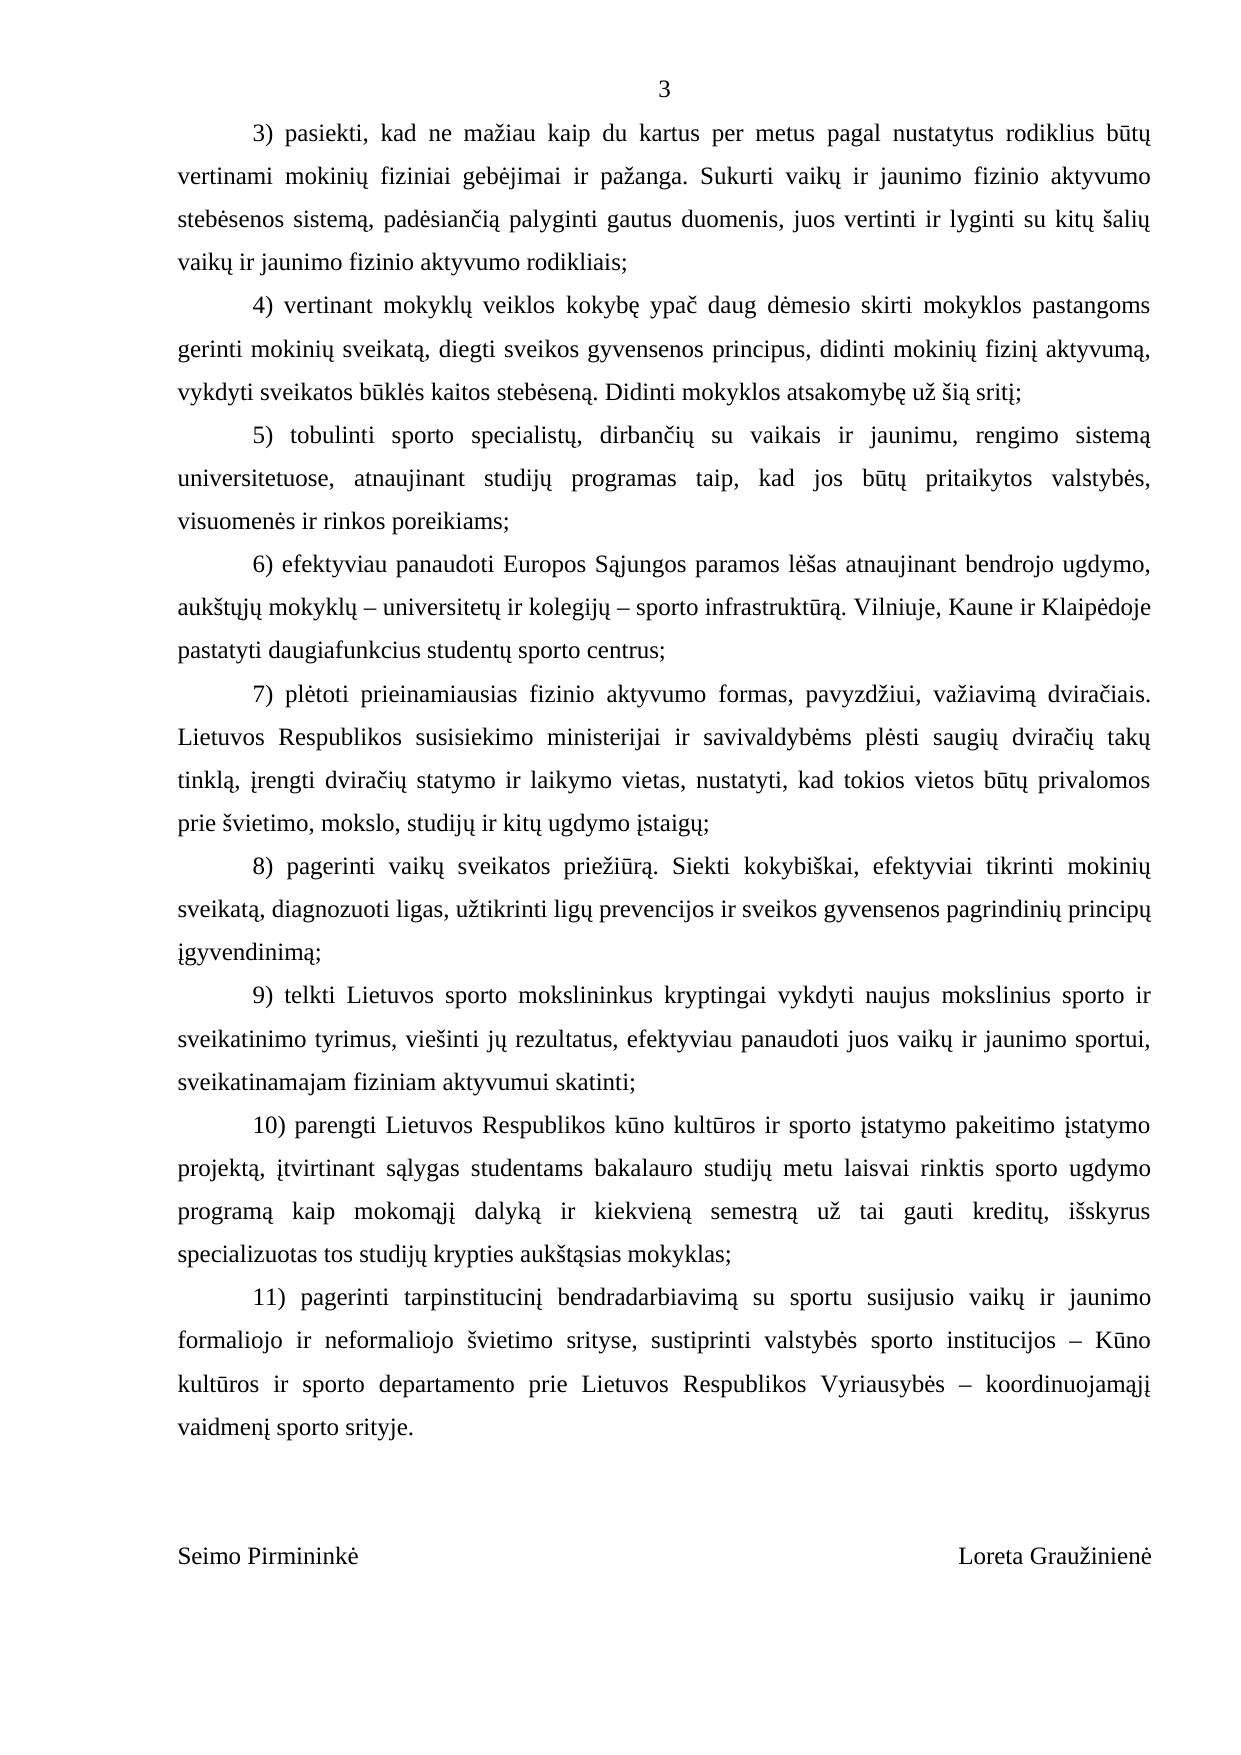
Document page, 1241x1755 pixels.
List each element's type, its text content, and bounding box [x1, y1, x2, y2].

text 3) pasiekti, kad ne mažiau kaip du kartus per metus pagal nustatytus rodiklius būtų vertinami mokinių fiziniai gebėjimai ir pažanga. Sukurti vaikų ir jaunimo fizinio aktyvumo stebėsenos sistemą, padėsiančią palyginti gautus duomenis, juos vertinti ir lyginti su kitų šalių vaikų ir jaunimo fizinio aktyvumo rodikliais; [177, 118, 1152, 276]
text 6) efektyviau panaudoti Europos Sąjungos paramos lėšas atnaujinant bendrojo ugdymo, aukštųjų mokyklų – universitetų ir kolegijų – sporto infrastruktūrą. Vilniuje, Kaune ir Klaipėdoje pastatyti daugiafunkcius studentų sporto centrus; [177, 549, 1152, 664]
text 9) telkti Lietuvos sporto mokslininkus kryptingai vykdyti naujus mokslinius sporto ir sveikatinimo tyrimus, viešinti jų rezultatus, efektyviau panaudoti juos vaikų ir jaunimo sportui, sveikatinamajam fiziniam aktyvumui skatinti; [177, 981, 1152, 1096]
text 5) tobulinti sporto specialistų, dirbančių su vaikais ir jaunimu, rengimo sistemą universitetuose, atnaujinant studijų programas taip, kad jos būtų pritaikytos valstybės, visuomenės ir rinkos poreikiams; [177, 420, 1152, 535]
text 10) parengti Lietuvos Respublikos kūno kultūros ir sporto įstatymo pakeitimo įstatymo projektą, įtvirtinant sąlygas studentams bakalauro studijų metu laisvai rinktis sporto ugdymo programą kaip mokomąjį dalyką ir kiekvieną semestrą už tai gauti kreditų, išskyrus specializuotas tos studijų krypties aukštąsias mokyklas; [177, 1110, 1152, 1268]
text 8) pagerinti vaikų sveikatos priežiūrą. Siekti kokybiškai, efektyviai tikrinti mokinių sveikatą, diagnozuoti ligas, užtikrinti ligų prevencijos ir sveikos gyvensenos pagrindinių principų įgyvendinimą; [177, 851, 1152, 966]
text 4) vertinant mokyklų veiklos kokybę ypač daug dėmesio skirti mokyklos pastangoms gerinti mokinių sveikatą, diegti sveikos gyvensenos principus, didinti mokinių fizinį aktyvumą, vykdyti sveikatos būklės kaitos stebėseną. Didinti mokyklos atsakomybę už šią sritį; [177, 291, 1152, 406]
text Seimo Pirmininkė Loreta Graužinienė [177, 1541, 1152, 1570]
text 11) pagerinti tarpinstitucinį bendradarbiavimą su sportu susijusio vaikų ir jaunimo formaliojo ir neformaliojo švietimo srityse, sustiprinti valstybės sporto institucijos – Kūno kultūros ir sporto departamento prie Lietuvos Respublikos Vyriausybės – koordinuojamąjį vaidmenį sporto srityje. [177, 1282, 1152, 1441]
text 7) plėtoti prieinamiausias fizinio aktyvumo formas, pavyzdžiui, važiavimą dviračiais. Lietuvos Respublikos susisiekimo ministerijai ir savivaldybėms plėsti saugių dviračių takų tinklą, įrengti dviračių statymo ir laikymo vietas, nustatyti, kad tokios vietos būtų privalomos prie švietimo, mokslo, studijų ir kitų ugdymo įstaigų; [177, 679, 1152, 837]
